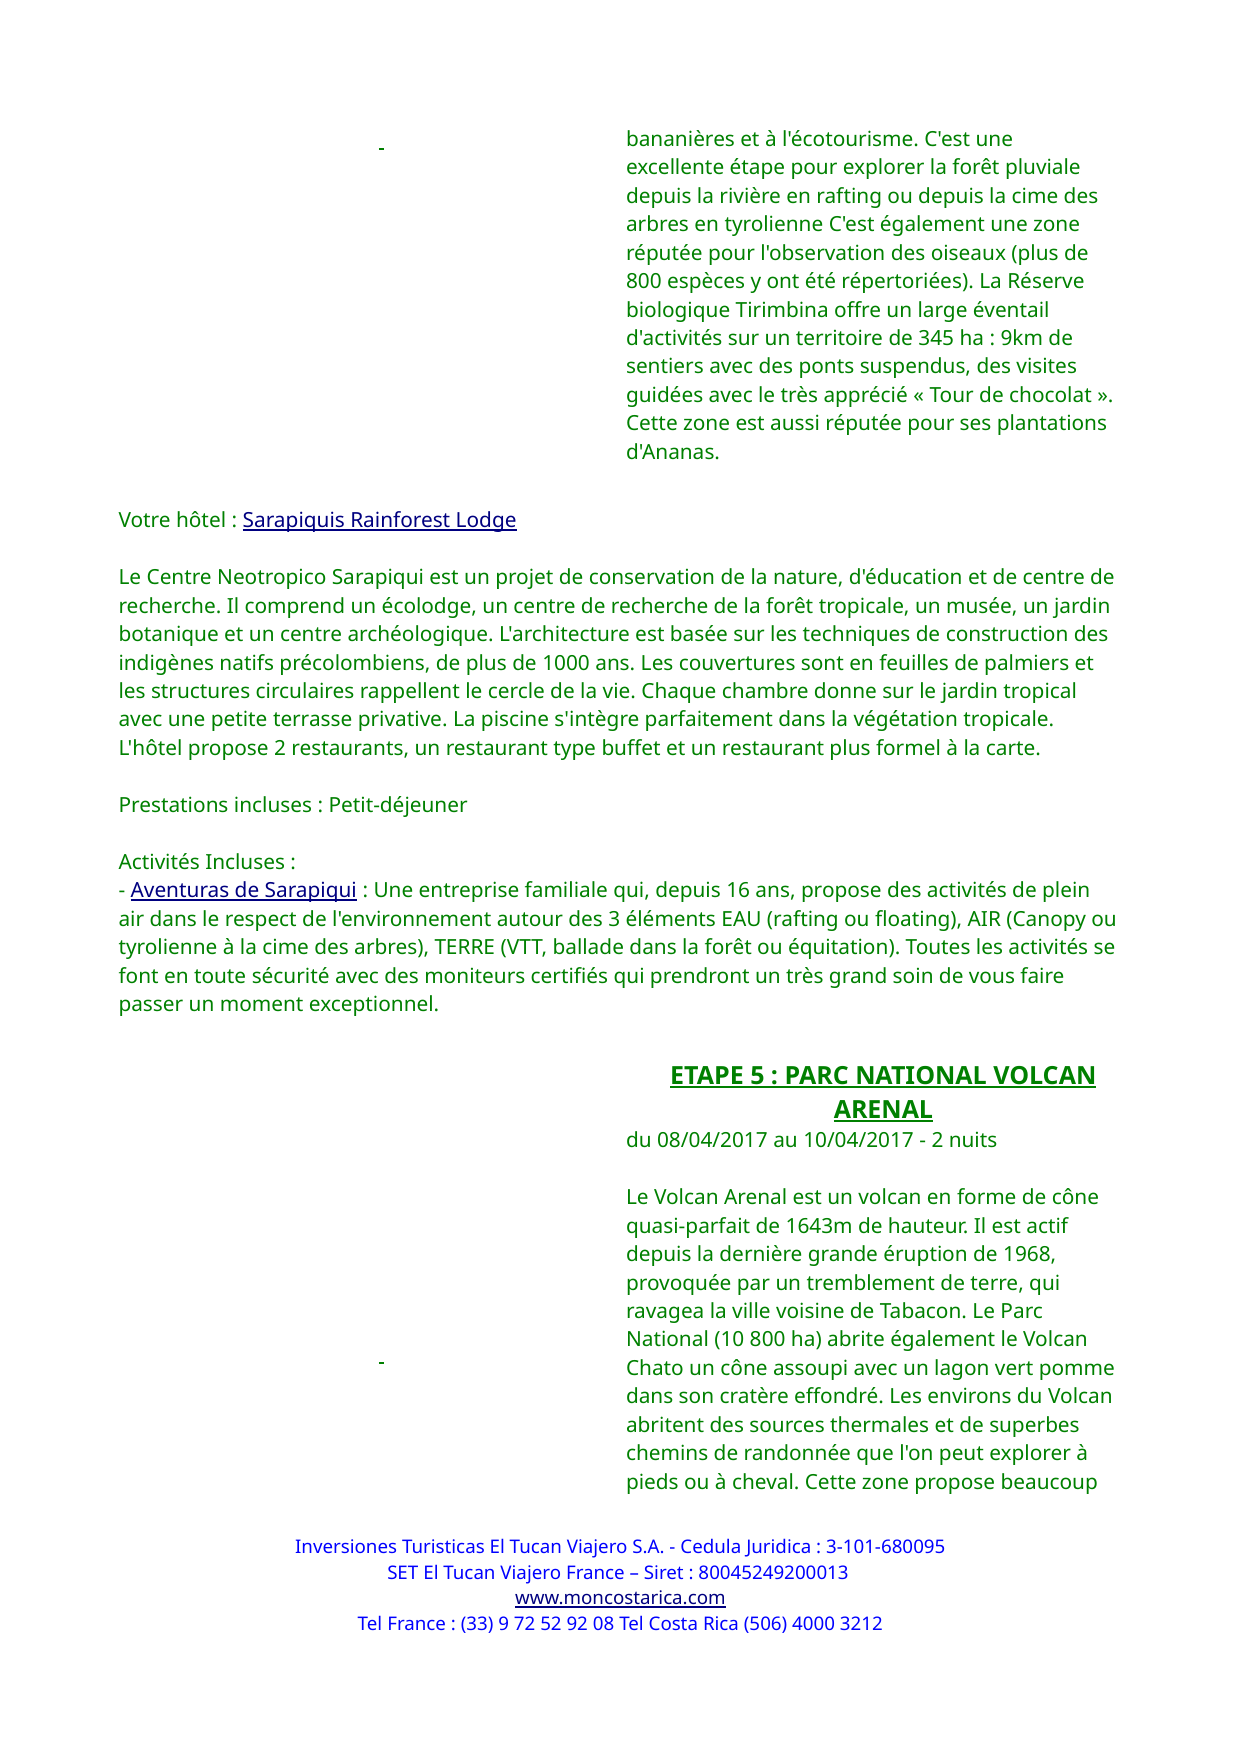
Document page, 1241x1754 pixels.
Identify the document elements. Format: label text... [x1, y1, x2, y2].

table_header [118, 1052, 620, 1501]
table_header bananières et à l'écotourisme. C'est une excellente étape pour explorer la forêt pluviale depuis la rivière en rafting ou depuis la cime des arbres en tyrolienne C'est également une zone réputée pour l'observation des oiseaux (plus de 800 espèces y ont été répertoriées). La Réserve biologique Tirimbina offre un large éventail d'activités sur un territoire de 345 ha : 9km de sentiers avec des ponts suspendus, des visites guidées avec le très apprécié « Tour de chocolat ». Cette zone est aussi réputée pour ses plantations d'Ananas. [620, 118, 1122, 471]
text - Aventuras de Sarapiqui : Une entreprise familiale qui, depuis 16 ans, propose des activités de plein air dans le respect de l'environnement autour des 3 éléments EAU (rafting ou floating), AIR (Canopy ou tyrolienne à la cime des arbres), TERRE (VTT, ballade dans la forêt ou équitation). Toutes les activités se font en toute sécurité avec des moniteurs certifiés qui prendront un très grand soin de vous faire passer un moment exceptionnel. [118, 875, 1122, 1018]
text Votre hôtel : Sarapiquis Rainforest Lodge [118, 505, 1122, 533]
text Le Centre Neotropico Sarapiqui est un projet de conservation de la nature, d'éducation et de centre de recherche. Il comprend un écolodge, un centre de recherche de la forêt tropicale, un musée, un jardin botanique et un centre archéologique. L'architecture est basée sur les techniques de construction des indigènes natifs précolombiens, de plus de 1000 ans. Les couvertures sont en feuilles de palmiers et les structures circulaires rappellent le cercle de la vie. Chaque chambre donne sur le jardin tropical avec une petite terrasse privative. La piscine s'intègre parfaitement dans la végétation tropicale. L'hôtel propose 2 restaurants, un restaurant type buffet et un restaurant plus formel à la carte. [118, 562, 1122, 761]
table_header [118, 118, 620, 471]
text Prestations incluses : Petit-déjeuner [118, 790, 1122, 818]
table_header ETAPE 5 : PARC NATIONAL VOLCAN ARENAL du 08/04/2017 au 10/04/2017 - 2 nuits Le Volcan Arenal est un volcan en forme de cône quasi-parfait de 1643m de hauteur. Il est actif depuis la dernière grande éruption de 1968, provoquée par un tremblement de terre, qui ravagea la ville voisine de Tabacon. Le Parc National (10 800 ha) abrite également le Volcan Chato un cône assoupi avec un lagon vert pomme dans son cratère effondré. Les environs du Volcan abritent des sources thermales et de superbes chemins de randonnée que l'on peut explorer à pieds ou à cheval. Cette zone propose beaucoup [620, 1052, 1122, 1501]
text Activités Incluses : [118, 847, 1122, 875]
